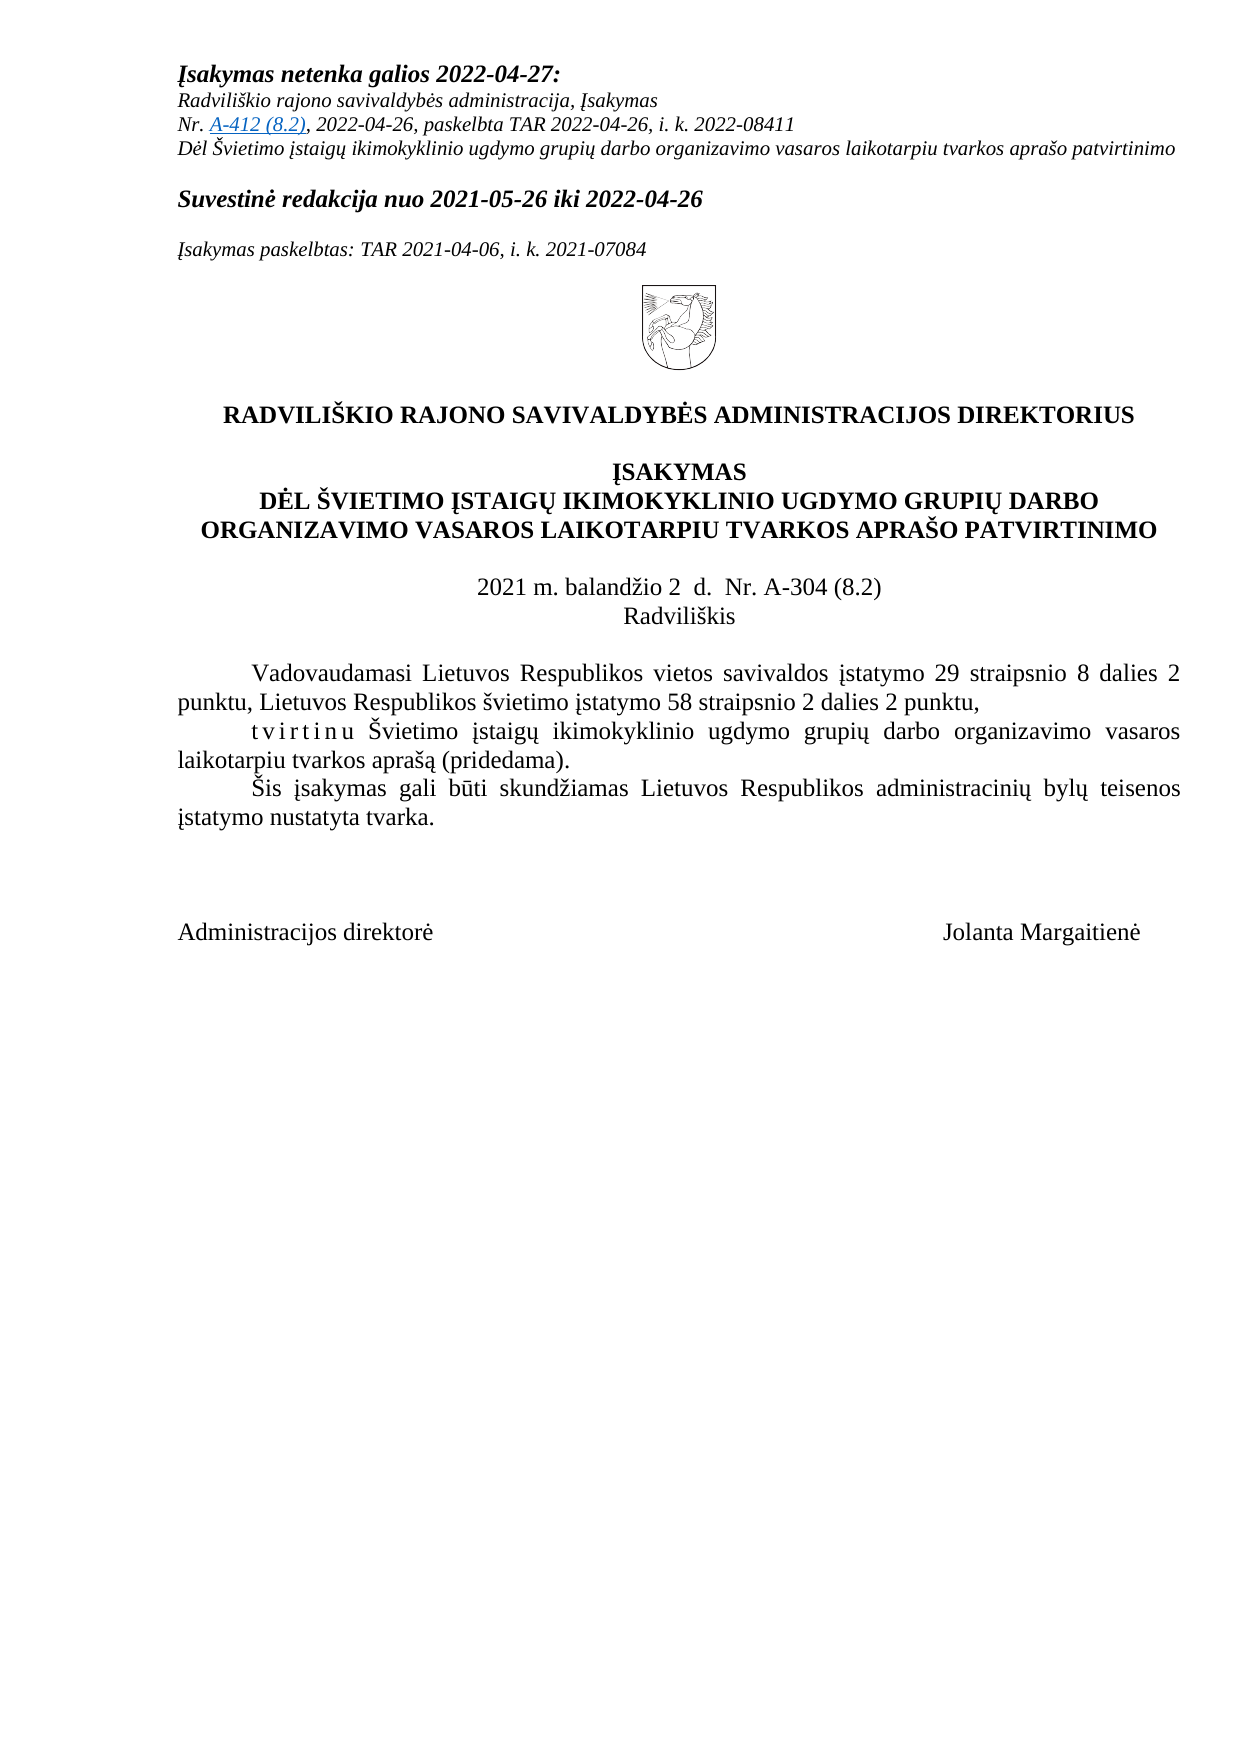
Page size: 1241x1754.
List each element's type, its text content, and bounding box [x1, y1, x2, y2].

text Dėl Švietimo įstaigų ikimokyklinio ugdymo grupių darbo organizavimo vasaros laikotarpiu tvarkos aprašo patvirtinimo [177, 136, 1181, 160]
text Radviliškis [177, 601, 1181, 630]
text Suvestinė redakcija nuo 2021-05-26 iki 2022-04-26 [177, 184, 1181, 213]
text DĖL ŠVIETIMO ĮSTAIGŲ IKIMOKYKLINIO UGDYMO GRUPIŲ DARBO ORGANIZAVIMO VASAROS LAIKOTARPIU TVARKOS APRAŠO PATVIRTINIMO [177, 486, 1181, 543]
text tvirtinu Švietimo įstaigų ikimokyklinio ugdymo grupių darbo organizavimo vasaros laikotarpiu tvarkos aprašą (pridedama). [177, 716, 1181, 773]
text Vadovaudamasi Lietuvos Respublikos vietos savivaldos įstatymo 29 straipsnio 8 dalies 2 punktu, Lietuvos Respublikos švietimo įstatymo 58 straipsnio 2 dalies 2 punktu, [177, 658, 1181, 716]
text Nr. A-412 (8.2), 2022-04-26, paskelbta TAR 2022-04-26, i. k. 2022-08411 [177, 112, 1181, 136]
text ĮSAKYMAS [177, 457, 1181, 486]
text 2021 m. balandžio 2 d. Nr. A-304 (8.2) [177, 572, 1181, 601]
text Šis įsakymas gali būti skundžiamas Lietuvos Respublikos administracinių bylų teisenos įstatymo nustatyta tvarka. [177, 773, 1181, 831]
text Administracijos direktorė Jolanta Margaitienė [177, 917, 1181, 946]
text Įsakymas netenka galios 2022-04-27: [177, 59, 1181, 88]
subtitle RADVILIŠKIO RAJONO SAVIVALDYBĖS ADMINISTRACIJOS DIREKTORIUS [177, 400, 1181, 428]
text Radviliškio rajono savivaldybės administracija, Įsakymas [177, 88, 1181, 112]
text Įsakymas paskelbtas: TAR 2021-04-06, i. k. 2021-07084 [177, 237, 1181, 261]
